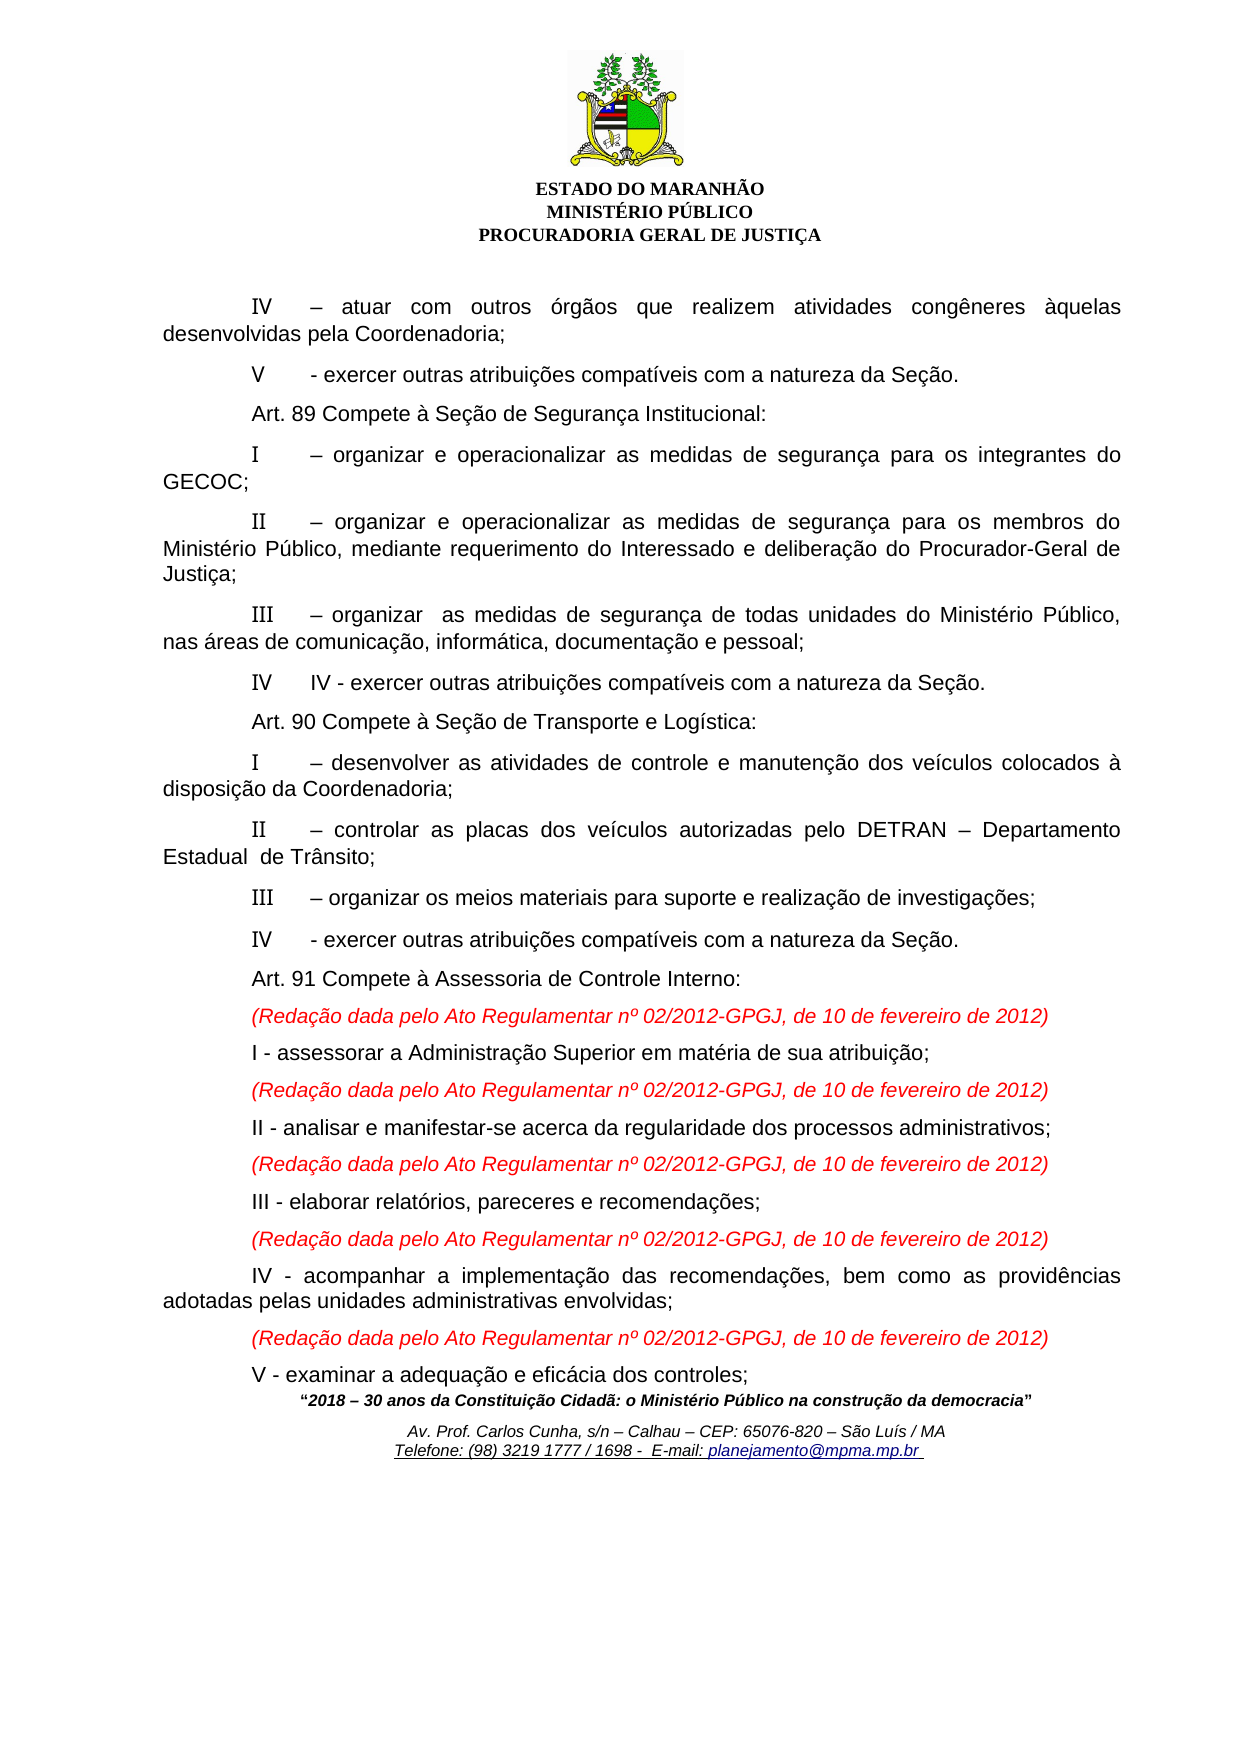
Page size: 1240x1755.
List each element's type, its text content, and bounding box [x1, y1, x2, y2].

list – organizar e operacionalizar as medidas de segurança para os integrantes do GECOC; [163, 439, 1122, 494]
list – desenvolver as atividades de controle e manutenção dos veículos colocados à disposição da Coordenadoria; [163, 747, 1122, 802]
list - exercer outras atribuições compatíveis com a natureza da Seção. [163, 924, 1122, 954]
text II - analisar e manifestar-se acerca da regularidade dos processos administrativos; [163, 1114, 1122, 1140]
list IV - exercer outras atribuições compatíveis com a natureza da Seção. [163, 667, 1122, 696]
text (Redação dada pelo Ato Regulamentar nº 02/2012-GPGJ, de 10 de fevereiro de 2012) [163, 1152, 1121, 1176]
text Art. 89 Compete à Seção de Segurança Institucional: [163, 401, 1122, 426]
text V - examinar a adequação e eficácia dos controles; [163, 1362, 1121, 1387]
text (Redação dada pelo Ato Regulamentar nº 02/2012-GPGJ, de 10 de fevereiro de 2012) [163, 1004, 1121, 1028]
text Art. 91 Compete à Assessoria de Controle Interno: [163, 966, 1122, 991]
list – organizar e operacionalizar as medidas de segurança para os membros do Ministério Público, mediante requerimento do Interessado e deliberação do Procurador-Geral de Justiça; [163, 506, 1122, 587]
list - exercer outras atribuições compatíveis com a natureza da Seção. [163, 359, 1122, 389]
list – organizar os meios materiais para suporte e realização de investigações; [163, 882, 1122, 911]
list – controlar as placas dos veículos autorizadas pelo DETRAN – Departamento Estadual de Trânsito; [163, 814, 1122, 869]
text (Redação dada pelo Ato Regulamentar nº 02/2012-GPGJ, de 10 de fevereiro de 2012) [163, 1326, 1121, 1350]
text (Redação dada pelo Ato Regulamentar nº 02/2012-GPGJ, de 10 de fevereiro de 2012) [163, 1078, 1121, 1102]
text IV - acompanhar a implementação das recomendações, bem como as providências adotadas pelas unidades administrativas envolvidas; [163, 1263, 1122, 1313]
text I - assessorar a Administração Superior em matéria de sua atribuição; [163, 1040, 1121, 1066]
text Art. 90 Compete à Seção de Transporte e Logística: [163, 709, 1122, 734]
text (Redação dada pelo Ato Regulamentar nº 02/2012-GPGJ, de 10 de fevereiro de 2012) [163, 1226, 1121, 1250]
list – organizar as medidas de segurança de todas unidades do Ministério Público, nas áreas de comunicação, informática, documentação e pessoal; [163, 599, 1122, 654]
list – atuar com outros órgãos que realizem atividades congêneres àquelas desenvolvidas pela Coordenadoria; [163, 291, 1122, 346]
text III - elaborar relatórios, pareceres e recomendações; [163, 1189, 1121, 1214]
